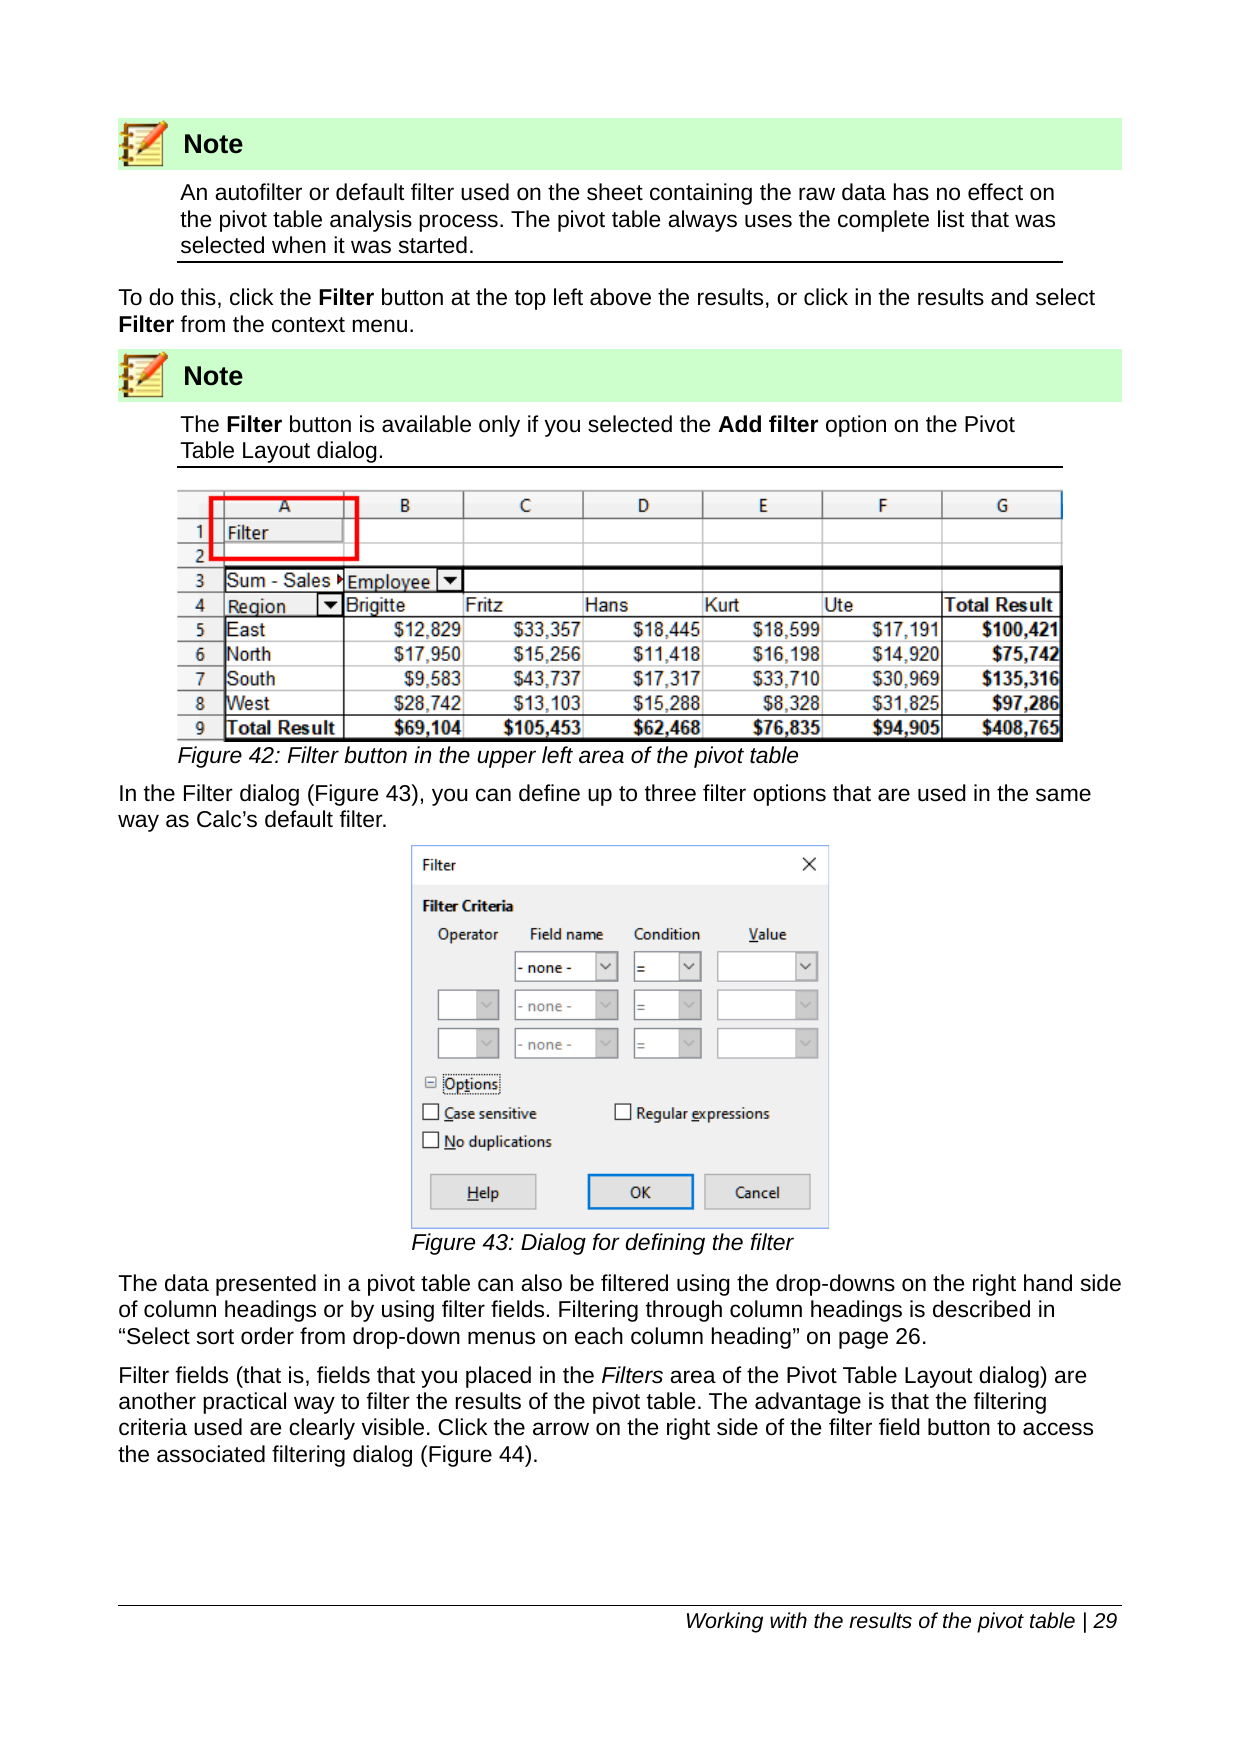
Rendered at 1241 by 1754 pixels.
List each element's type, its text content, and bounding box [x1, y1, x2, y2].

text Figure 42: Filter button in the upper left area of the pivot table [177, 742, 1063, 768]
picture [119, 350, 170, 401]
text Figure 43: Dialog for defining the filter [411, 1229, 829, 1255]
text The Filter button is available only if you selected the Add filter option on the Pivot Table Layout dialog. [177, 408, 1063, 466]
picture [119, 119, 170, 170]
text The data presented in a pivot table can also be filtered using the drop-downs on the right hand side of column headings or by using filter fields. Filtering through column headings is described in “Select sort order from drop-down menus on each column heading” on page 26. [118, 1270, 1122, 1349]
text To do this, click the Filter button at the top left above the results, or click in the results and select Filter from the context menu. [118, 284, 1122, 337]
text An autofilter or default filter used on the sheet containing the raw data has no effect on the pivot table analysis process. The pivot table always uses the complete list that was selected when it was started. [177, 176, 1063, 261]
subtitle Note [118, 118, 1122, 170]
text Filter fields (that is, fields that you placed in the Filters area of the Pivot Table Layout dialog) are another practical way to filter the results of the pivot table. The advantage is that the filtering criteria used are clearly visible. Click the arrow on the right side of the filter field button to access the associated filtering dialog (Figure 44). [118, 1362, 1122, 1467]
picture [177, 489, 1063, 742]
subtitle Note [118, 349, 1122, 402]
text In the Filter dialog (Figure 43), you can define up to three filter options that are used in the same way as Calc’s default filter. [118, 780, 1122, 833]
picture [411, 845, 830, 1229]
